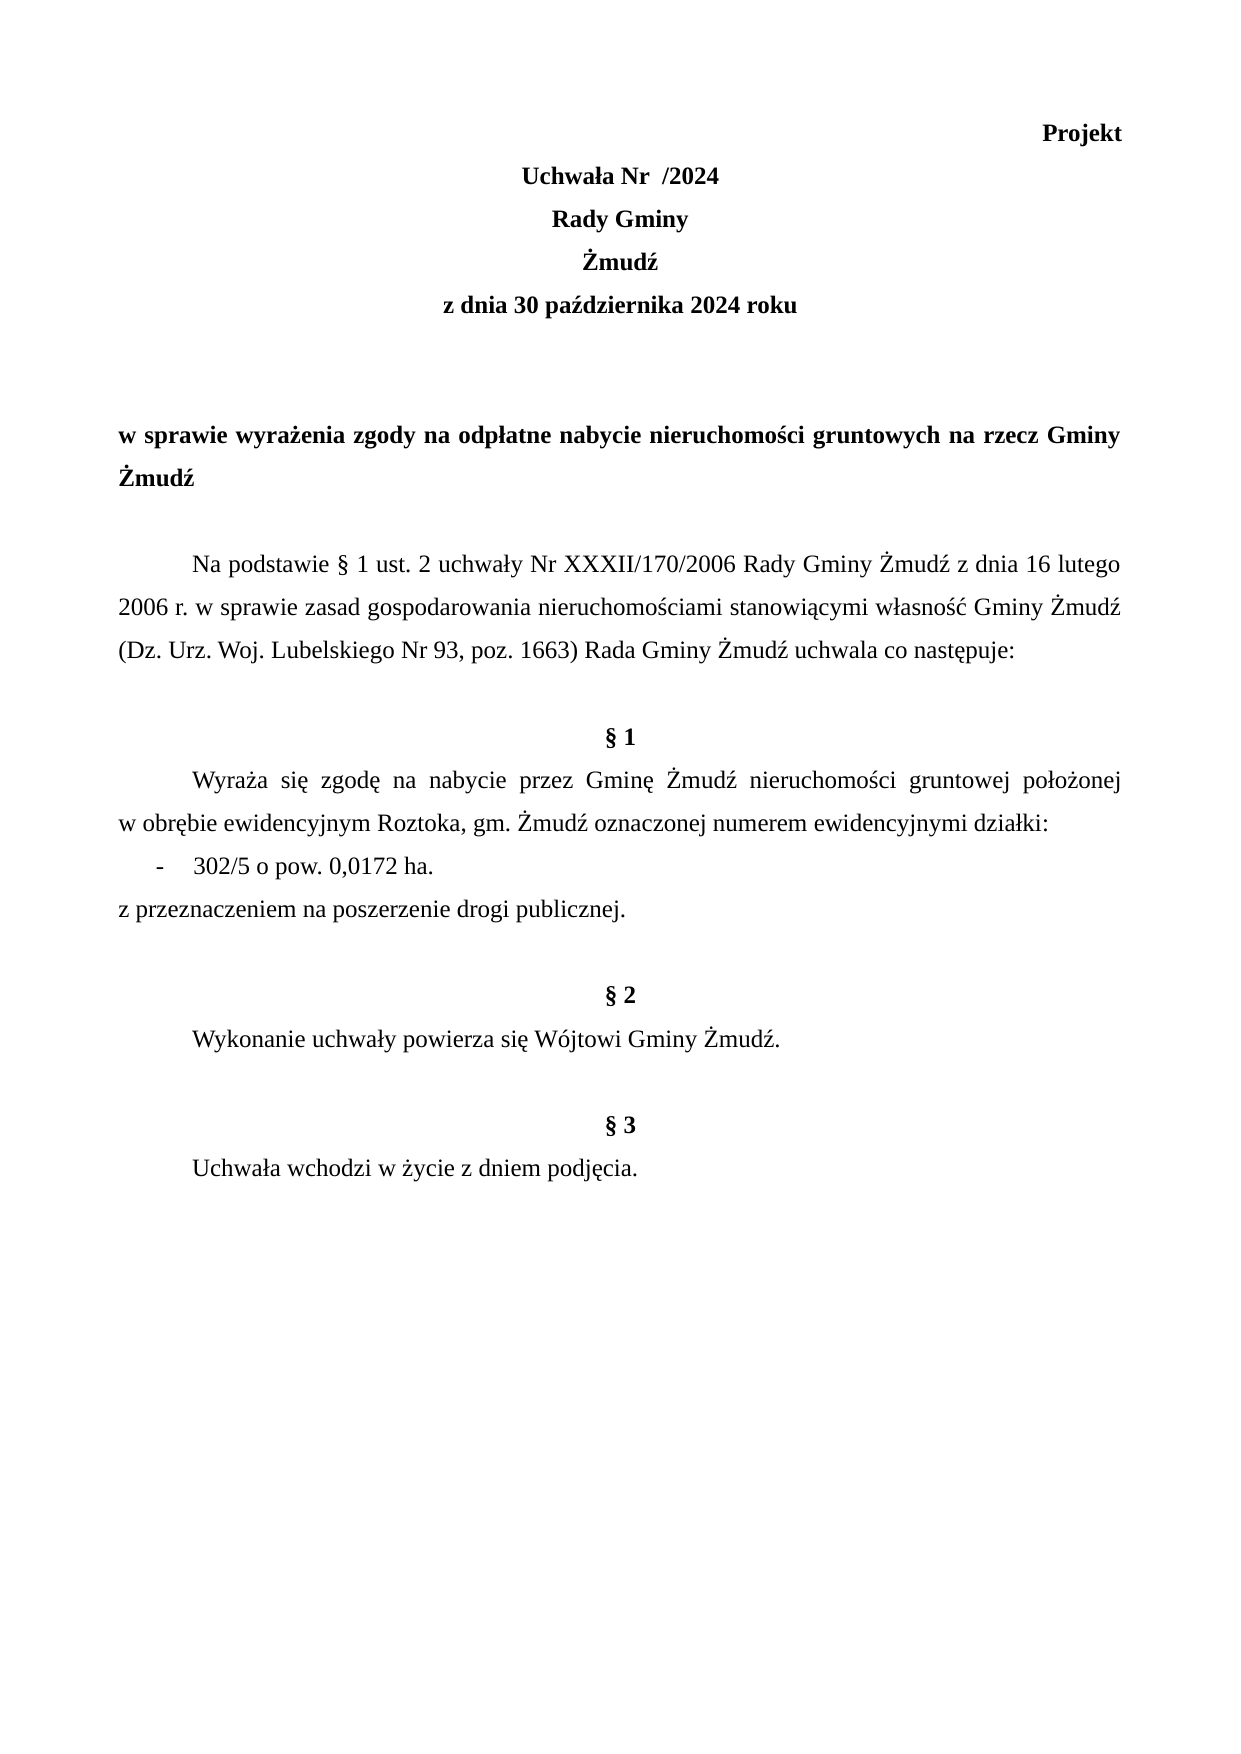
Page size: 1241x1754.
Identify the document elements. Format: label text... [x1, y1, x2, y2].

text Projekt [118, 118, 1122, 147]
text w sprawie wyrażenia zgody na odpłatne nabycie nieruchomości gruntowych na rzecz Gminy Żmudź [118, 420, 1122, 492]
text Wyraża się zgodę na nabycie przez Gminę Żmudź nieruchomości gruntowej położonej w obrębie ewidencyjnym Roztoka, gm. Żmudź oznaczonej numerem ewidencyjnymi działki: [118, 765, 1122, 837]
text Uchwała Nr /2024 [118, 161, 1122, 190]
text Żmudź [118, 247, 1122, 276]
list 302/5 o pow. 0,0172 ha. [156, 851, 1122, 880]
text § 3 [118, 1110, 1122, 1139]
text § 2 [118, 981, 1122, 1009]
text z przeznaczeniem na poszerzenie drogi publicznej. [118, 894, 1122, 923]
text Wykonanie uchwały powierza się Wójtowi Gminy Żmudź. [118, 1024, 1122, 1052]
text § 1 [118, 722, 1122, 751]
text Uchwała wchodzi w życie z dniem podjęcia. [118, 1153, 1122, 1182]
text Rady Gminy [118, 204, 1122, 233]
text Na podstawie § 1 ust. 2 uchwały Nr XXXII/170/2006 Rady Gminy Żmudź z dnia 16 lutego 2006 r. w sprawie zasad gospodarowania nieruchomościami stanowiącymi własność Gminy Żmudź (Dz. Urz. Woj. Lubelskiego Nr 93, poz. 1663) Rada Gminy Żmudź uchwala co następuje: [118, 549, 1122, 664]
text z dnia 30 października 2024 roku [118, 291, 1122, 319]
